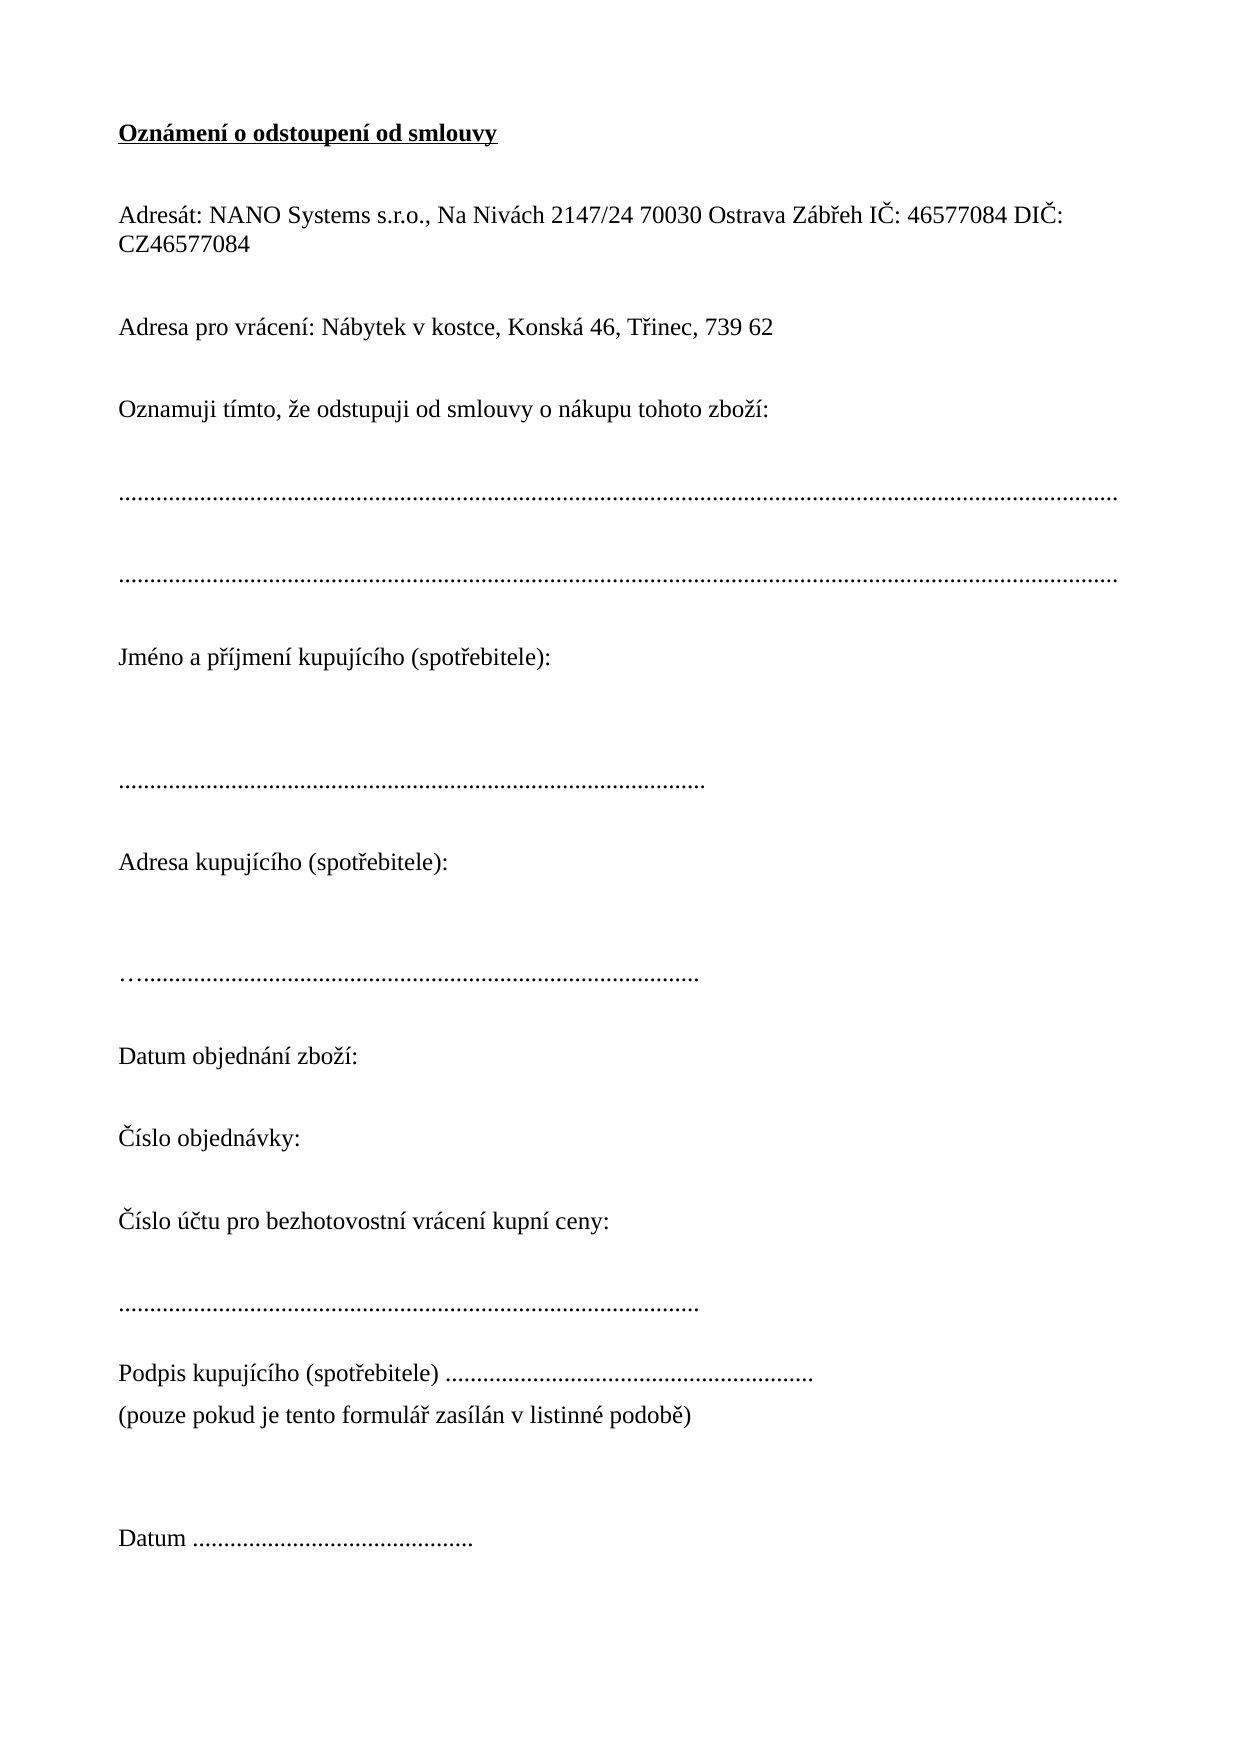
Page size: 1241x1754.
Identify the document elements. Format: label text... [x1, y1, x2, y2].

text Podpis kupujícího (spotřebitele) ........................................................... [118, 1358, 1122, 1387]
text Adresa kupujícího (spotřebitele): [118, 847, 1122, 876]
text Číslo účtu pro bezhotovostní vrácení kupní ceny: [118, 1206, 1122, 1235]
text …......................................................................................... [118, 958, 1122, 987]
text Oznamuji tímto, že odstupuji od smlouvy o nákupu tohoto zboží: [118, 394, 1122, 423]
text Datum ............................................. [118, 1523, 1122, 1552]
text Adresa pro vrácení: Nábytek v kostce, Konská 46, Třinec, 739 62 [118, 312, 1122, 341]
text Jméno a příjmení kupujícího (spotřebitele): [118, 642, 1122, 671]
text .............................................................................................. [118, 765, 1122, 794]
text Oznámení o odstoupení od smlouvy [118, 118, 1122, 147]
text Adresát: NANO Systems s.r.o., Na Nivách 2147/24 70030 Ostrava Zábřeh IČ: 46577084 DIČ: CZ46577084 [118, 201, 1122, 258]
text Číslo objednávky: [118, 1123, 1122, 1152]
text Datum objednání zboží: [118, 1041, 1122, 1070]
text ............................................................................................. [118, 1288, 1122, 1317]
text (pouze pokud je tento formulář zasílán v listinné podobě) [118, 1400, 1122, 1428]
text ................................................................................................................................................................ [118, 477, 1122, 506]
text ................................................................................................................................................................ [118, 559, 1122, 588]
